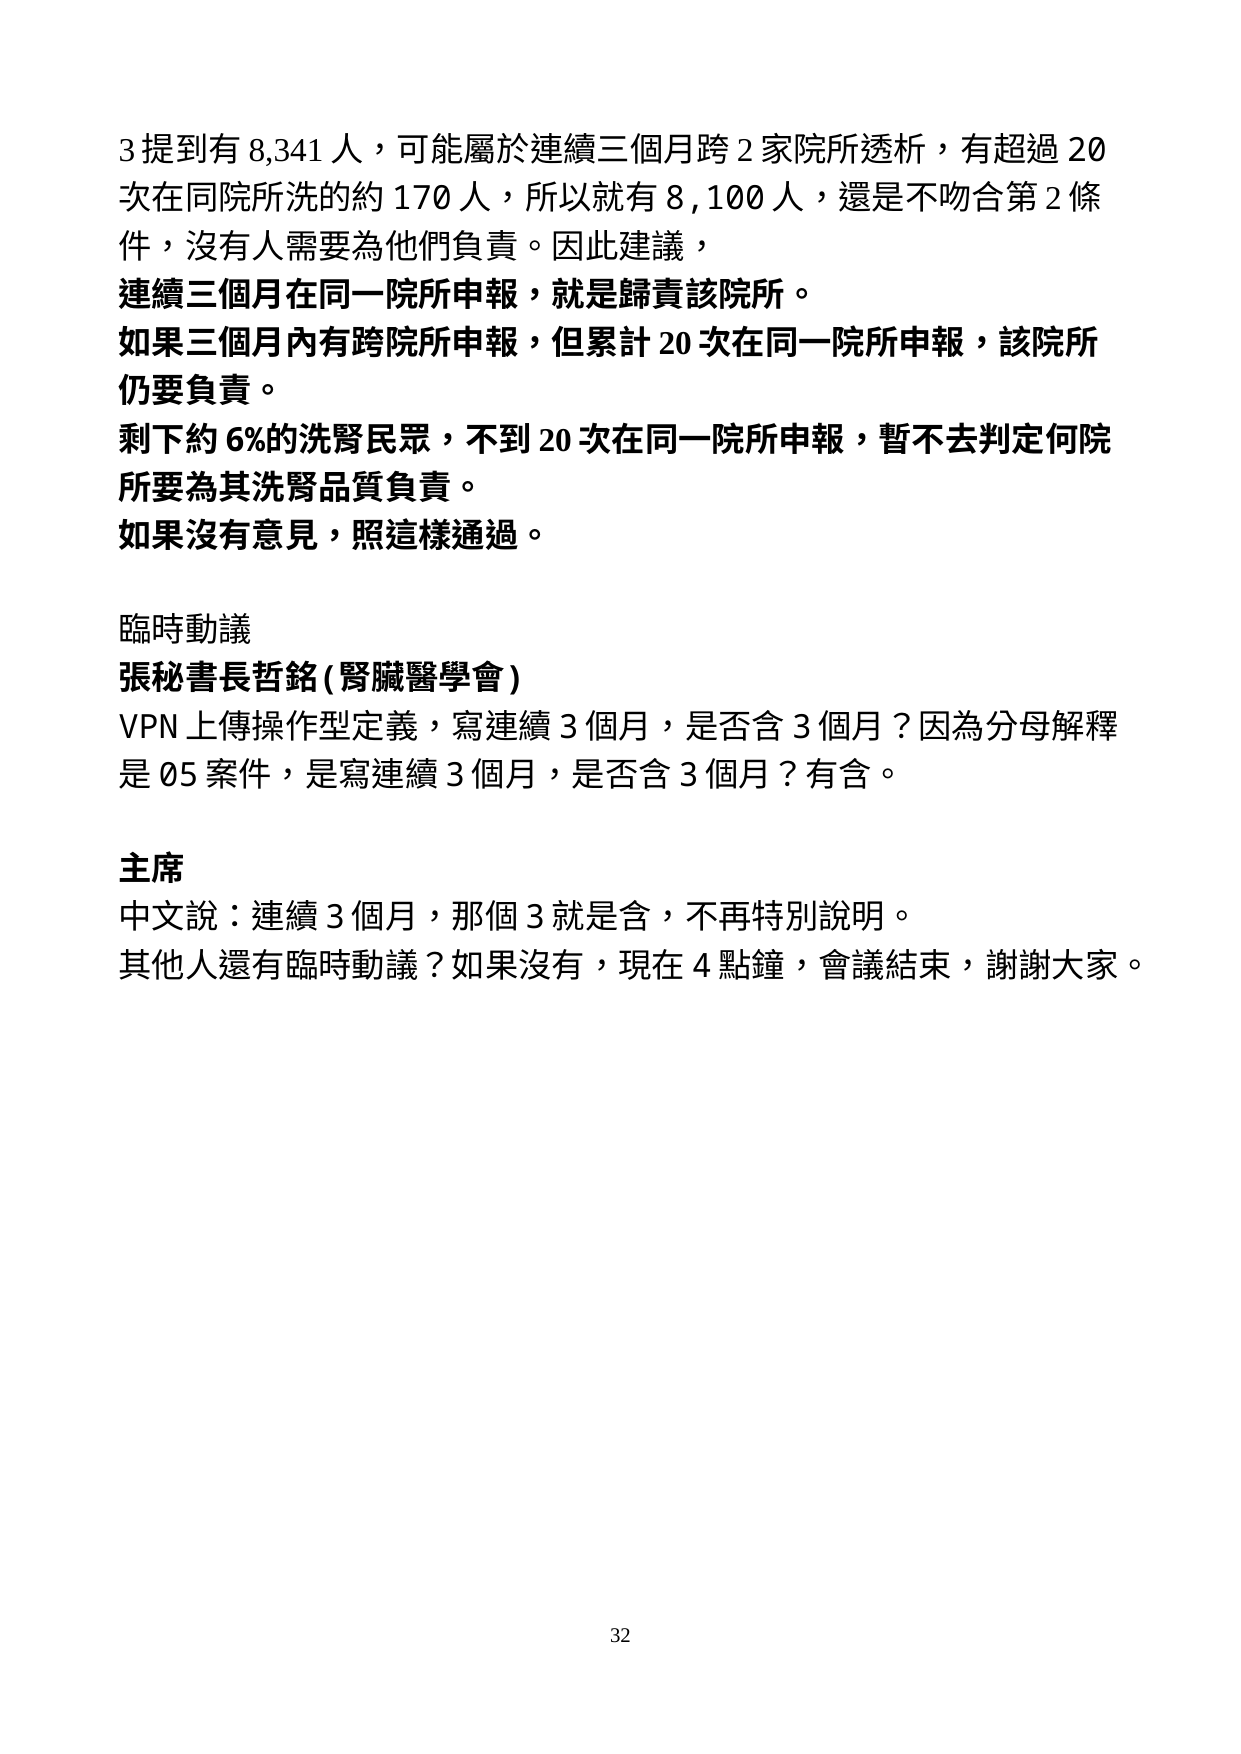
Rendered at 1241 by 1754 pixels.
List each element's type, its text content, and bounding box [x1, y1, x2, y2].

text 如果沒有意見，照這樣通過。 [118, 509, 1122, 557]
text VPN上傳操作型定義，寫連續3個月，是否含3個月？因為分母解釋是05案件，是寫連續3個月，是否含3個月？有含。 主席 中文說：連續3個月，那個3就是含，不再特別說明。 其他人還有臨時動議？如果沒有，現在4點鐘，會議結束，謝謝大家。 [118, 699, 1122, 1061]
text 臨時動議 張秘書長哲銘(腎臟醫學會) [118, 557, 1122, 699]
text ，不是or。這樣才知誰是忠誠病人再來講歸責。聽署的意見是『1季大於20次』，當時的目的是歸責，就是你的病人當然要顧好。但按署的規劃，還是有些東西沒辦法排除。 張專委温温 我們最後的定義就是「連續三個月均在同一院所透析」已經沒有跨院問題。羅代表提到20次是否合理？因為一個月可能洗12~13次，選20次表示3個月已經超過一半，表示這個病人有一半的時間在你的院所洗腎，所以合理上要將他視為你的忠誠病人。 羅代表永達 我沒有很多堅持，我們在找例外，若例外的個案數不多，那就這樣子。當時若不是不只7家，還有10%會納進來。上次提的例外，已經排除10%，我相信每月大於7次，排除2~3%。假設如果可能做到，當然是更精準，否則按照這個東西，我沒有很堅持。 主席 這個提案最主要是哪一家院所要對這個病人負責。從這數據看來，顯然台灣洗腎病患忠誠度蠻高的。「連續三個月均在同一院所透析」超過9成，大約有8%可能會跨院，原因無法完全知道，可能有太多複雜的因素，大約有8%的病人，何院所應對其洗腎品質負責？假設1個月洗13次，7次就超過一半。假設3個月超過20次，在同一院所，這樣的病人，那個院所就要負責。換句話說，吻合條件以外者，說明3提到有8,341人，可能屬於連續三個月跨2家院所透析，有超過20次在同院所洗的約170人，所以就有8,100人，還是不吻合第2條件，沒有人需要為他們負責。因此建議， 連續三個月在同一院所申報，就是歸責該院所。 如果三個月內有跨院所申報，但累計20次在同一院所申報，該院所仍要負責。 剩下約6%的洗腎民眾，不到20次在同一院所申報，暫不去判定何院所要為其洗腎品質負責。 [118, 123, 1122, 509]
